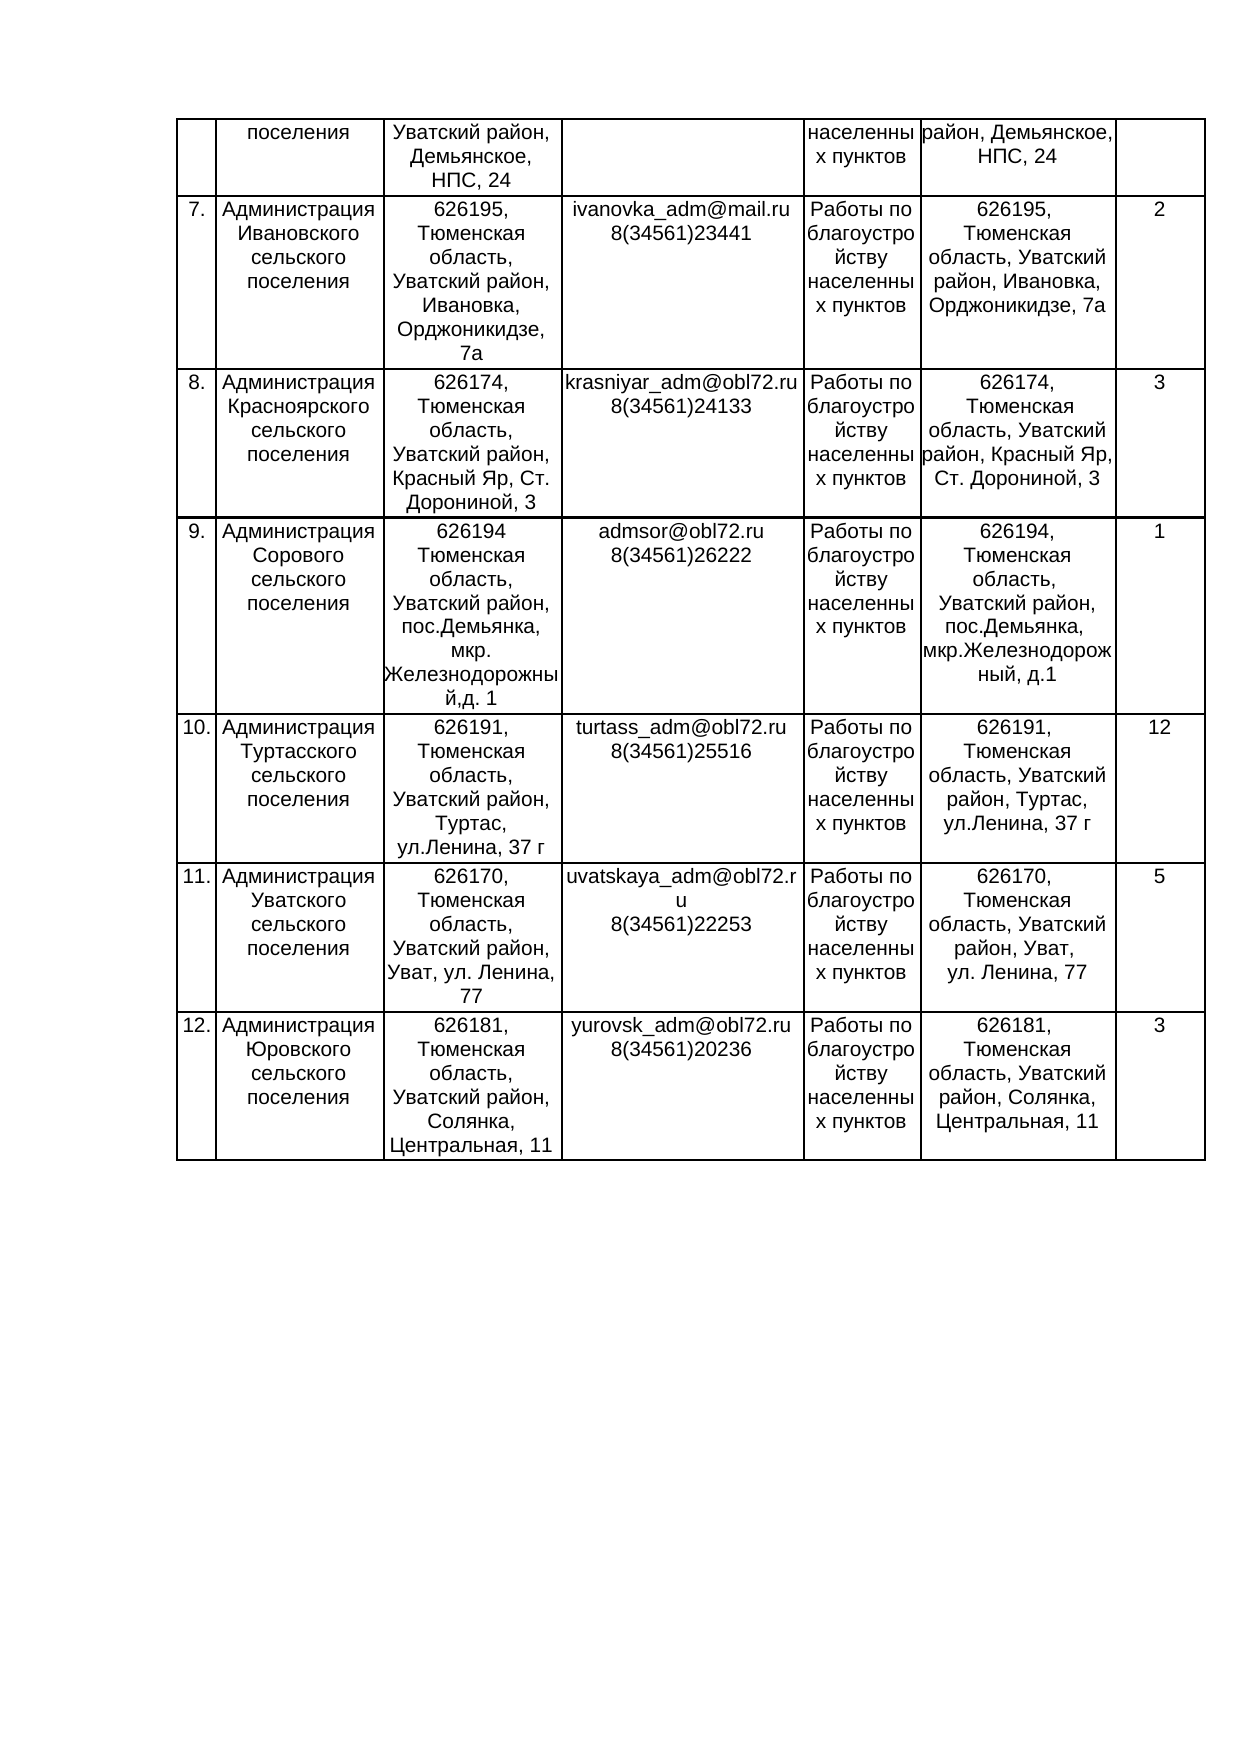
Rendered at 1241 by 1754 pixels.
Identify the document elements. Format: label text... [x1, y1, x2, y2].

table_cell yurovsk_adm@obl72.ru 8(34561)20236 [563, 1013, 803, 1159]
table_cell Работы по благоустройству населенных пунктов [805, 1013, 920, 1159]
table_cell 626191, Тюменская область, Уватский район, Туртас, ул.Ленина, 37 г [922, 715, 1115, 862]
table_cell 3 [1117, 370, 1204, 516]
table_cell [563, 120, 803, 195]
table_cell 9. [178, 519, 215, 713]
table_cell Администрация Красноярского сельского поселения [217, 370, 383, 516]
table_cell 10. [178, 715, 215, 862]
table_cell 11. [178, 864, 215, 1011]
table_cell 5 [1117, 864, 1204, 1011]
table_cell поселения [217, 120, 383, 195]
table_cell 7. [178, 197, 215, 368]
table_cell ivanovka_adm@mail.ru 8(34561)23441 [563, 197, 803, 368]
table_cell 626170, Тюменская область, Уватский район, Уват, ул. Ленина, 77 [922, 864, 1115, 1011]
table_cell [1117, 120, 1204, 195]
table_cell 626195, Тюменская область, Уватский район, Ивановка, Орджоникидзе, 7а [385, 197, 561, 368]
table_cell 12 [1117, 715, 1204, 862]
table_cell Работы по благоустройству населенных пунктов [805, 370, 920, 516]
table_cell 626174, Тюменская область, Уватский район, Красный Яр, Ст. Дорониной, 3 [922, 370, 1115, 516]
table_cell 626174, Тюменская область, Уватский район, Красный Яр, Ст. Дорониной, 3 [385, 370, 561, 516]
table_cell 1 [1117, 519, 1204, 713]
table_cell Работы по благоустройству населенных пунктов [805, 519, 920, 713]
table_cell Уватский район, Демьянское, НПС, 24 [385, 120, 561, 195]
table_cell 3 [1117, 1013, 1204, 1159]
table_cell 626191, Тюменская область, Уватский район, Туртас, ул.Ленина, 37 г [385, 715, 561, 862]
table_cell Администрация Туртасского сельского поселения [217, 715, 383, 862]
table_cell [178, 120, 215, 195]
table_cell krasniyar_adm@obl72.ru 8(34561)24133 [563, 370, 803, 516]
table_cell населенных пунктов [805, 120, 920, 195]
table_cell 626181, Тюменская область, Уватский район, Солянка, Центральная, 11 [385, 1013, 561, 1159]
table_cell Администрация Сорового сельского поселения [217, 519, 383, 713]
table_cell 626194 Тюменская область, Уватский район, пос.Демьянка, мкр. Железнодорожный,д. 1 [385, 519, 561, 713]
table_cell 2 [1117, 197, 1204, 368]
table_cell Администрация Ивановского сельского поселения [217, 197, 383, 368]
table_cell Администрация Юровского сельского поселения [217, 1013, 383, 1159]
table_cell 626181, Тюменская область, Уватский район, Солянка, Центральная, 11 [922, 1013, 1115, 1159]
table_cell Администрация Уватского сельского поселения [217, 864, 383, 1011]
table_cell Работы по благоустройству населенных пунктов [805, 864, 920, 1011]
table_cell uvatskaya_adm@obl72.ru 8(34561)22253 [563, 864, 803, 1011]
table_cell район, Демьянское, НПС, 24 [922, 120, 1115, 195]
table_cell turtass_adm@obl72.ru 8(34561)25516 [563, 715, 803, 862]
table_cell 626194, Тюменская область, Уватский район, пос.Демьянка, мкр.Железнодорожный, д.1 [922, 519, 1115, 713]
table_cell 12. [178, 1013, 215, 1159]
table_cell Работы по благоустройству населенных пунктов [805, 197, 920, 368]
table_cell 8. [178, 370, 215, 516]
table_cell Работы по благоустройству населенных пунктов [805, 715, 920, 862]
table_cell 626170, Тюменская область, Уватский район, Уват, ул. Ленина, 77 [385, 864, 561, 1011]
table_cell admsor@obl72.ru 8(34561)26222 [563, 519, 803, 713]
table_cell 626195, Тюменская область, Уватский район, Ивановка, Орджоникидзе, 7а [922, 197, 1115, 368]
